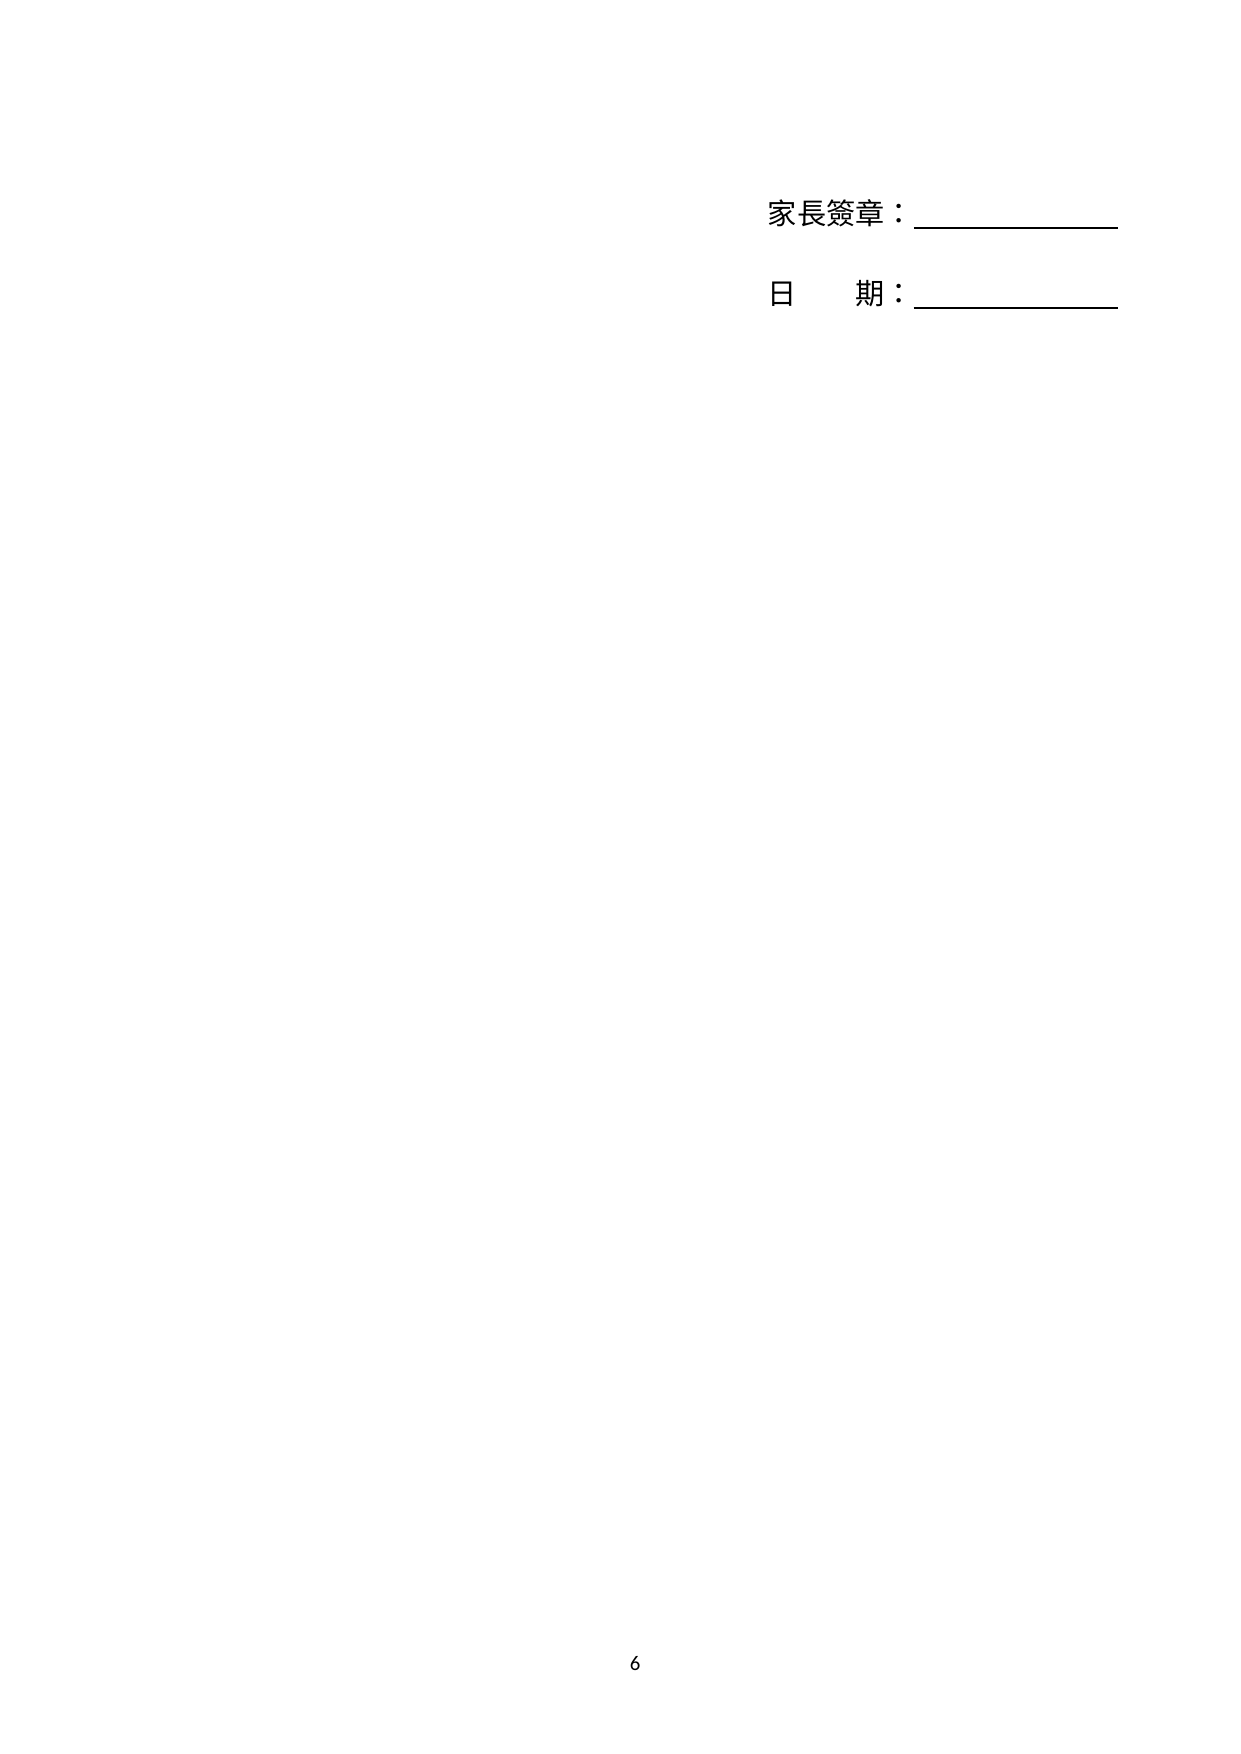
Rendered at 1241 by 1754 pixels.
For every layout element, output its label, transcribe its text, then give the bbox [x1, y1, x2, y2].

text 家長簽章： [768, 191, 1152, 233]
text 日 期： [768, 270, 1152, 313]
